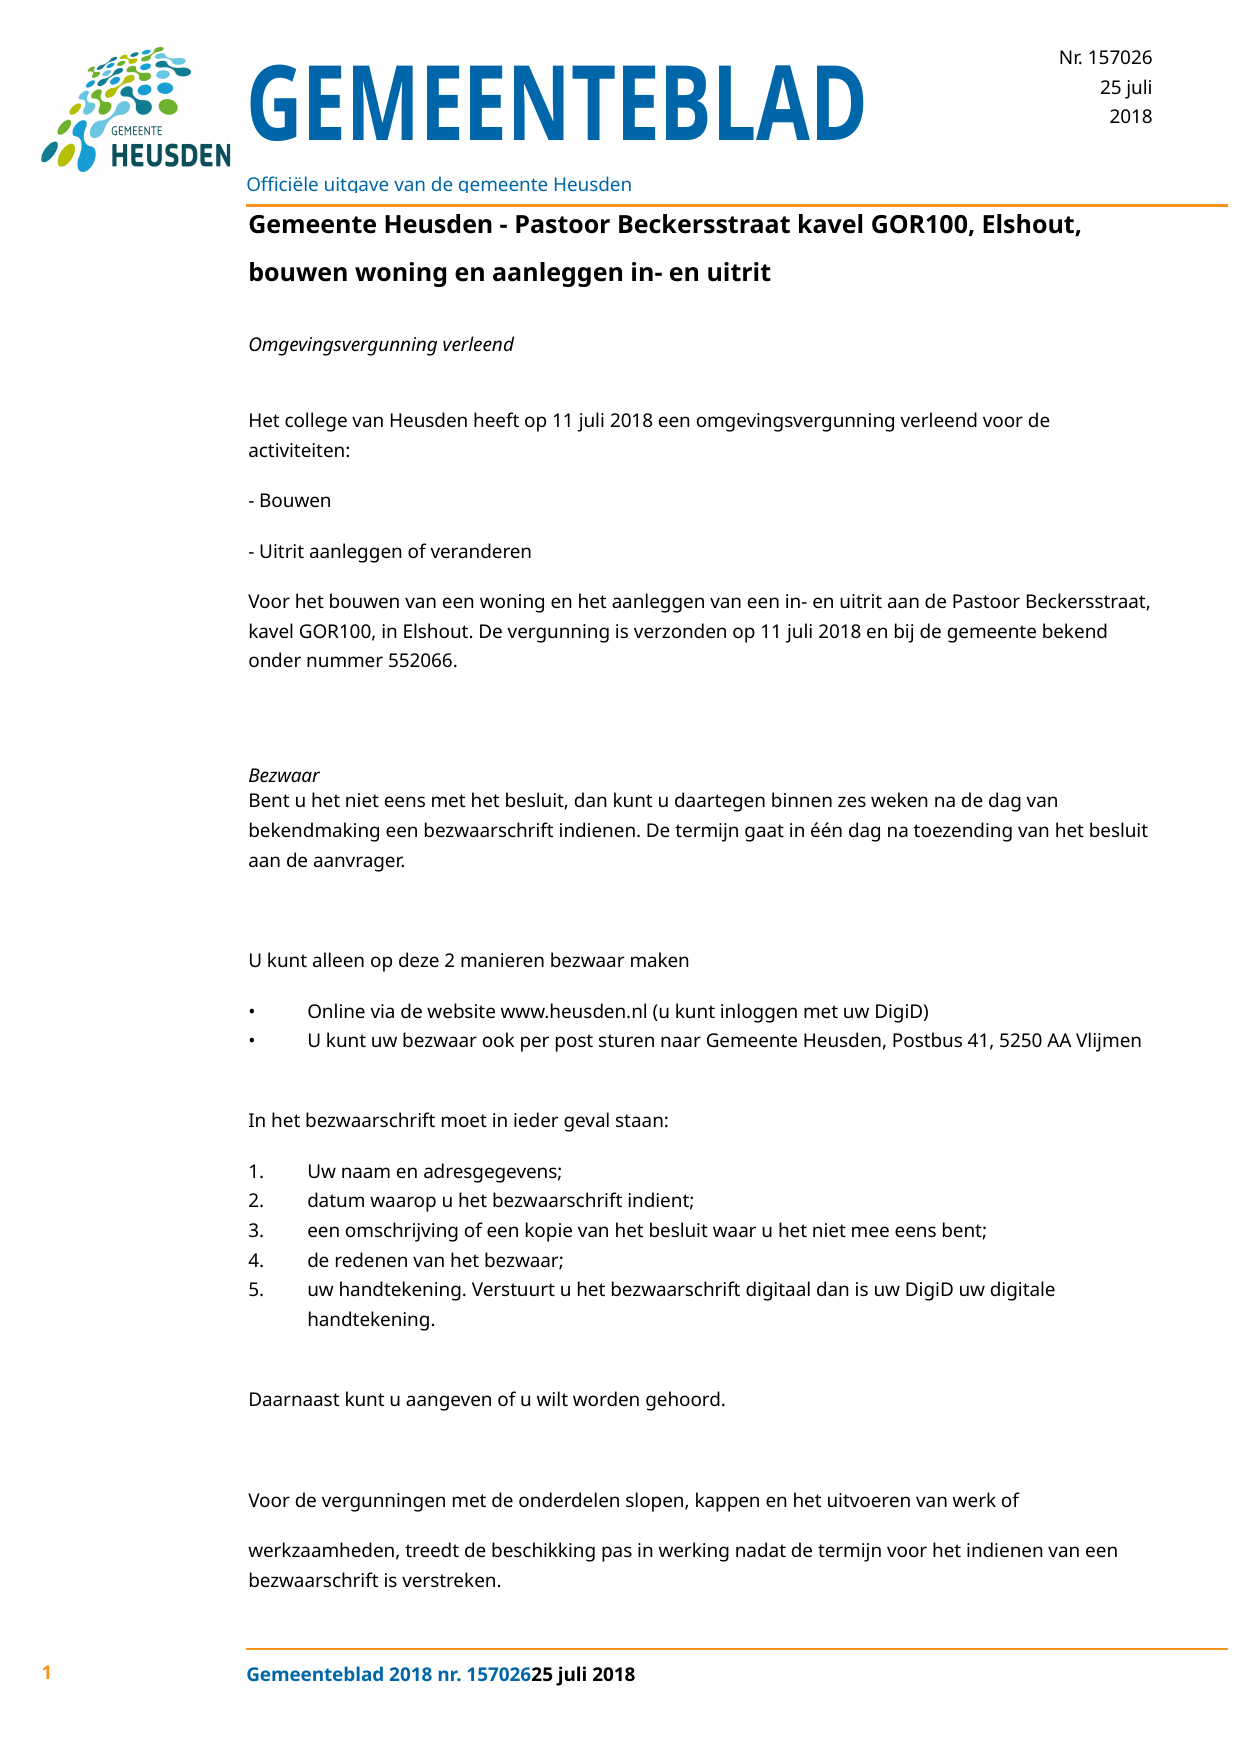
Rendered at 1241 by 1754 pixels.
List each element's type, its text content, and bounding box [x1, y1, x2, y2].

list een omschrijving of een kopie van het besluit waar u het niet mee eens bent; [248, 1217, 1152, 1243]
text - Bouwen [248, 488, 1152, 513]
text Daarnaast kunt u aangeven of u wilt worden gehoord. [248, 1386, 1152, 1412]
text - Uitrit aanleggen of veranderen [248, 538, 1152, 564]
list Online via de website www.heusden.nl (u kunt inloggen met uw DigiD) [248, 998, 1152, 1024]
picture [41, 47, 231, 172]
text Omgevingsvergunning verleend [248, 331, 1152, 357]
text Bezwaar [248, 762, 1152, 788]
text Het college van Heusden heeft op 11 juli 2018 een omgevingsvergunning verleend voor de activiteiten: [248, 408, 1152, 463]
text Gemeente Heusden - Pastoor Beckersstraat kavel GOR100, Elshout, bouwen woning en aanleggen in- en uitrit [248, 207, 1152, 288]
text Voor het bouwen van een woning en het aanleggen van een in- en uitrit aan de Pastoor Beckersstraat, kavel GOR100, in Elshout. De vergunning is verzonden op 11 juli 2018 en bij de gemeente bekend onder nummer 552066. [248, 588, 1152, 673]
list Uw naam en adresgegevens; [248, 1158, 1152, 1184]
text In het bezwaarschrift moet in ieder geval staan: [248, 1108, 1152, 1133]
text werkzaamheden, treedt de beschikking pas in werking nadat de termijn voor het indienen van een bezwaarschrift is verstreken. [248, 1537, 1152, 1593]
list uw handtekening. Verstuurt u het bezwaarschrift digitaal dan is uw DigiD uw digitale handtekening. [248, 1276, 1152, 1332]
list de redenen van het bezwaar; [248, 1247, 1152, 1273]
list U kunt uw bezwaar ook per post sturen naar Gemeente Heusden, Postbus 41, 5250 AA Vlijmen [248, 1028, 1152, 1053]
text Bent u het niet eens met het besluit, dan kunt u daartegen binnen zes weken na de dag van bekendmaking een bezwaarschrift indienen. De termijn gaat in één dag na toezending van het besluit aan de aanvrager. [248, 788, 1152, 873]
list datum waarop u het bezwaarschrift indient; [248, 1188, 1152, 1213]
text U kunt alleen op deze 2 manieren bezwaar maken [248, 948, 1152, 973]
text Voor de vergunningen met de onderdelen slopen, kappen en het uitvoeren van werk of [248, 1487, 1152, 1513]
